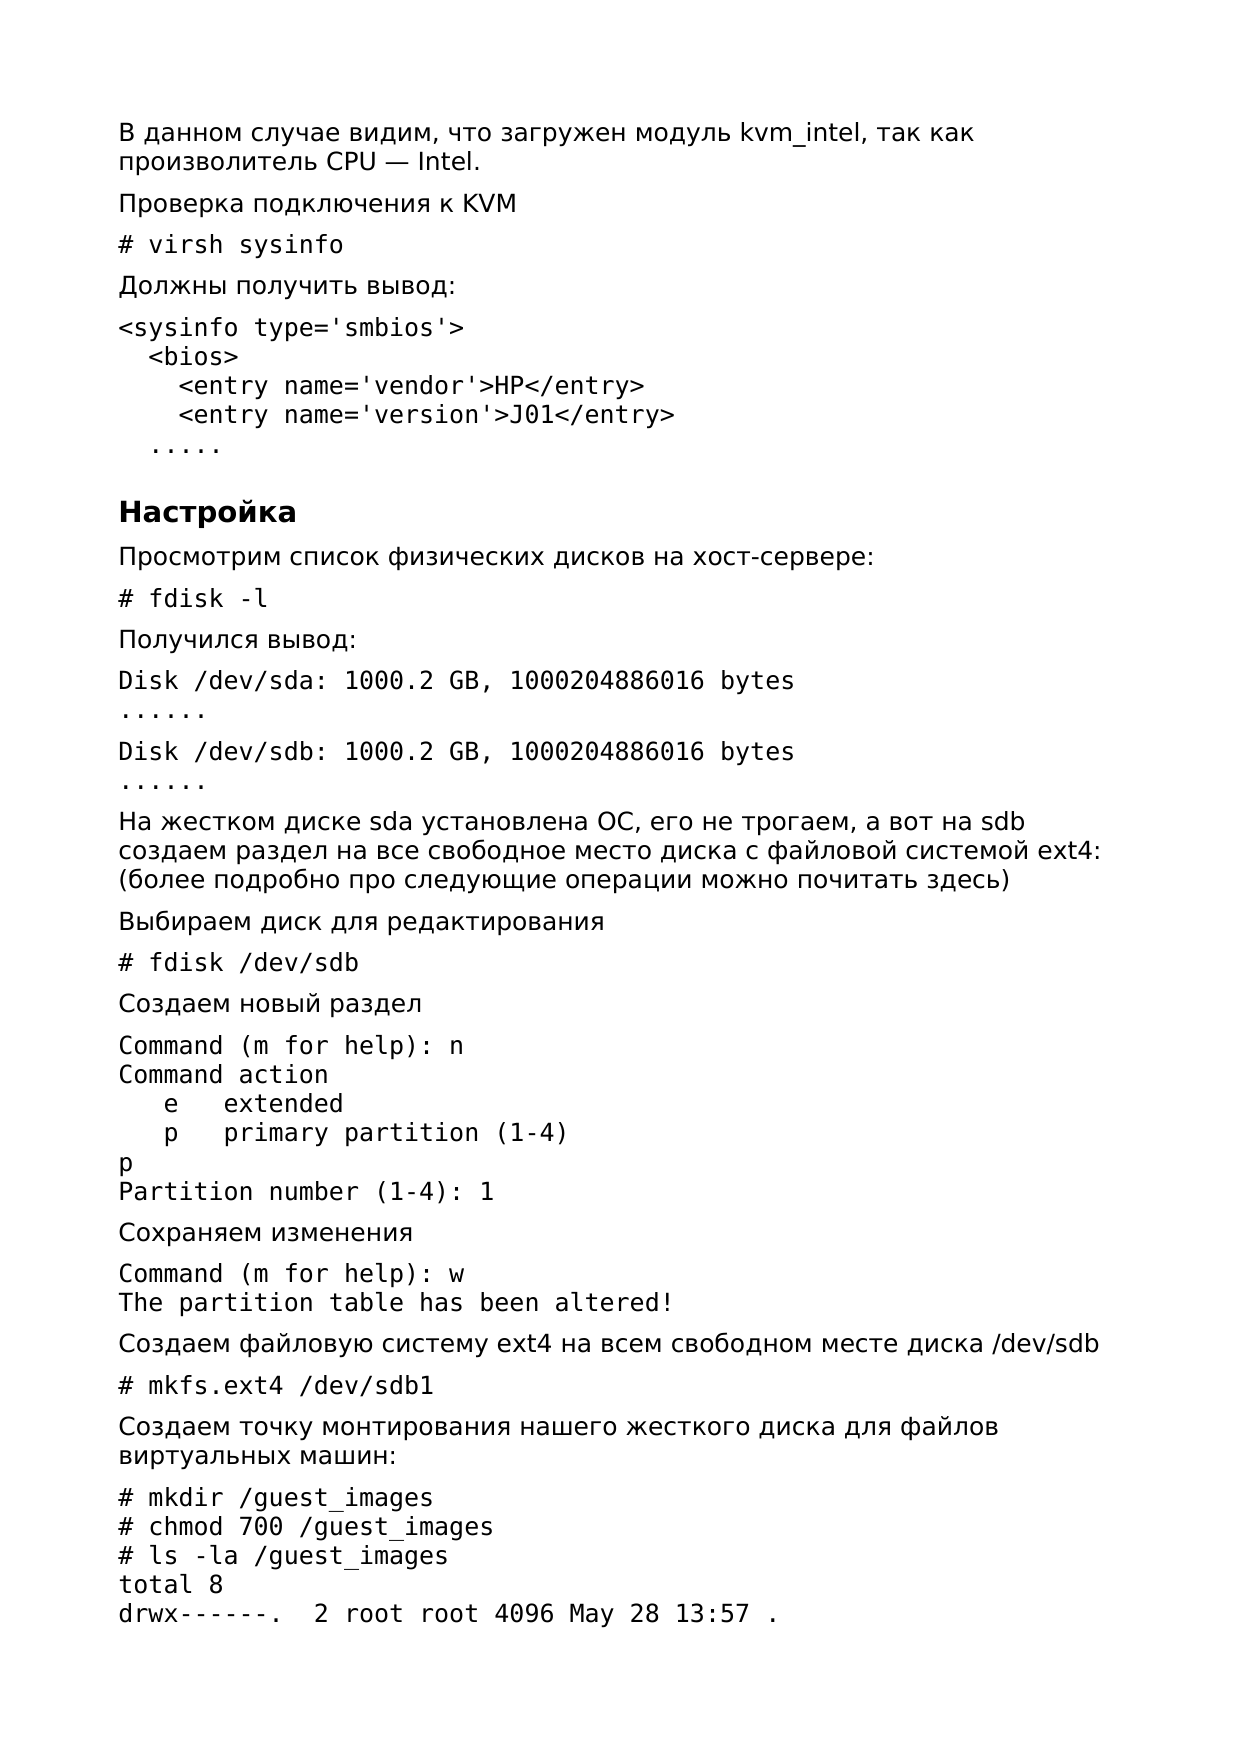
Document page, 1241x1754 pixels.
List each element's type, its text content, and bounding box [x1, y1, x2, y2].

text Command (m for help): w The partition table has been altered! [118, 1259, 1122, 1318]
text Выбираем диск для редактирования [118, 907, 1122, 936]
text <sysinfo type='smbios'> <bios> <entry name='vendor'>HP</entry> <entry name='version'>J01</entry> ..... [118, 313, 1122, 459]
text Получился вывод: [118, 625, 1122, 654]
text # virsh sysinfo [118, 231, 1122, 260]
text Проверка подключения к KVM [118, 189, 1122, 218]
text Создаем файловую систему ext4 на всем свободном месте диска /dev/sdb [118, 1329, 1122, 1359]
text # fdisk -l [118, 584, 1122, 613]
text # mkfs.ext4 /dev/sdb1 [118, 1371, 1122, 1400]
subtitle Настройка [118, 496, 1122, 530]
text Должны получить вывод: [118, 272, 1122, 301]
text # fdisk /dev/sdb [118, 948, 1122, 978]
text Просмотрим список физических дисков на хост-сервере: [118, 542, 1122, 571]
text Disk /dev/sdb: 1000.2 GB, 1000204886016 bytes ...... [118, 737, 1122, 795]
text Disk /dev/sda: 1000.2 GB, 1000204886016 bytes ...... [118, 667, 1122, 725]
text Создаем точку монтирования нашего жесткого диска для файлов виртуальных машин: [118, 1412, 1122, 1471]
text Создаем новый раздел [118, 989, 1122, 1018]
text Command (m for help): n Command action e extended p primary partition (1-4) p Partition number (1-4): 1 [118, 1031, 1122, 1206]
text В данном случае видим, что загружен модуль kvm_intel, так как произволитель CPU — Intel. [118, 118, 1122, 176]
text Сохраняем изменения [118, 1218, 1122, 1247]
text # mkdir /guest_images # chmod 700 /guest_images # ls -la /guest_images total 8 drwx------. 2 root root 4096 May 28 13:57 . [118, 1483, 1122, 1629]
text На жестком диске sda установлена ОС, его не трогаем, а вот на sdb создаем раздел на все свободное место диска с файловой системой ext4: (более подробно про следующие операции можно почитать здесь) [118, 807, 1122, 894]
